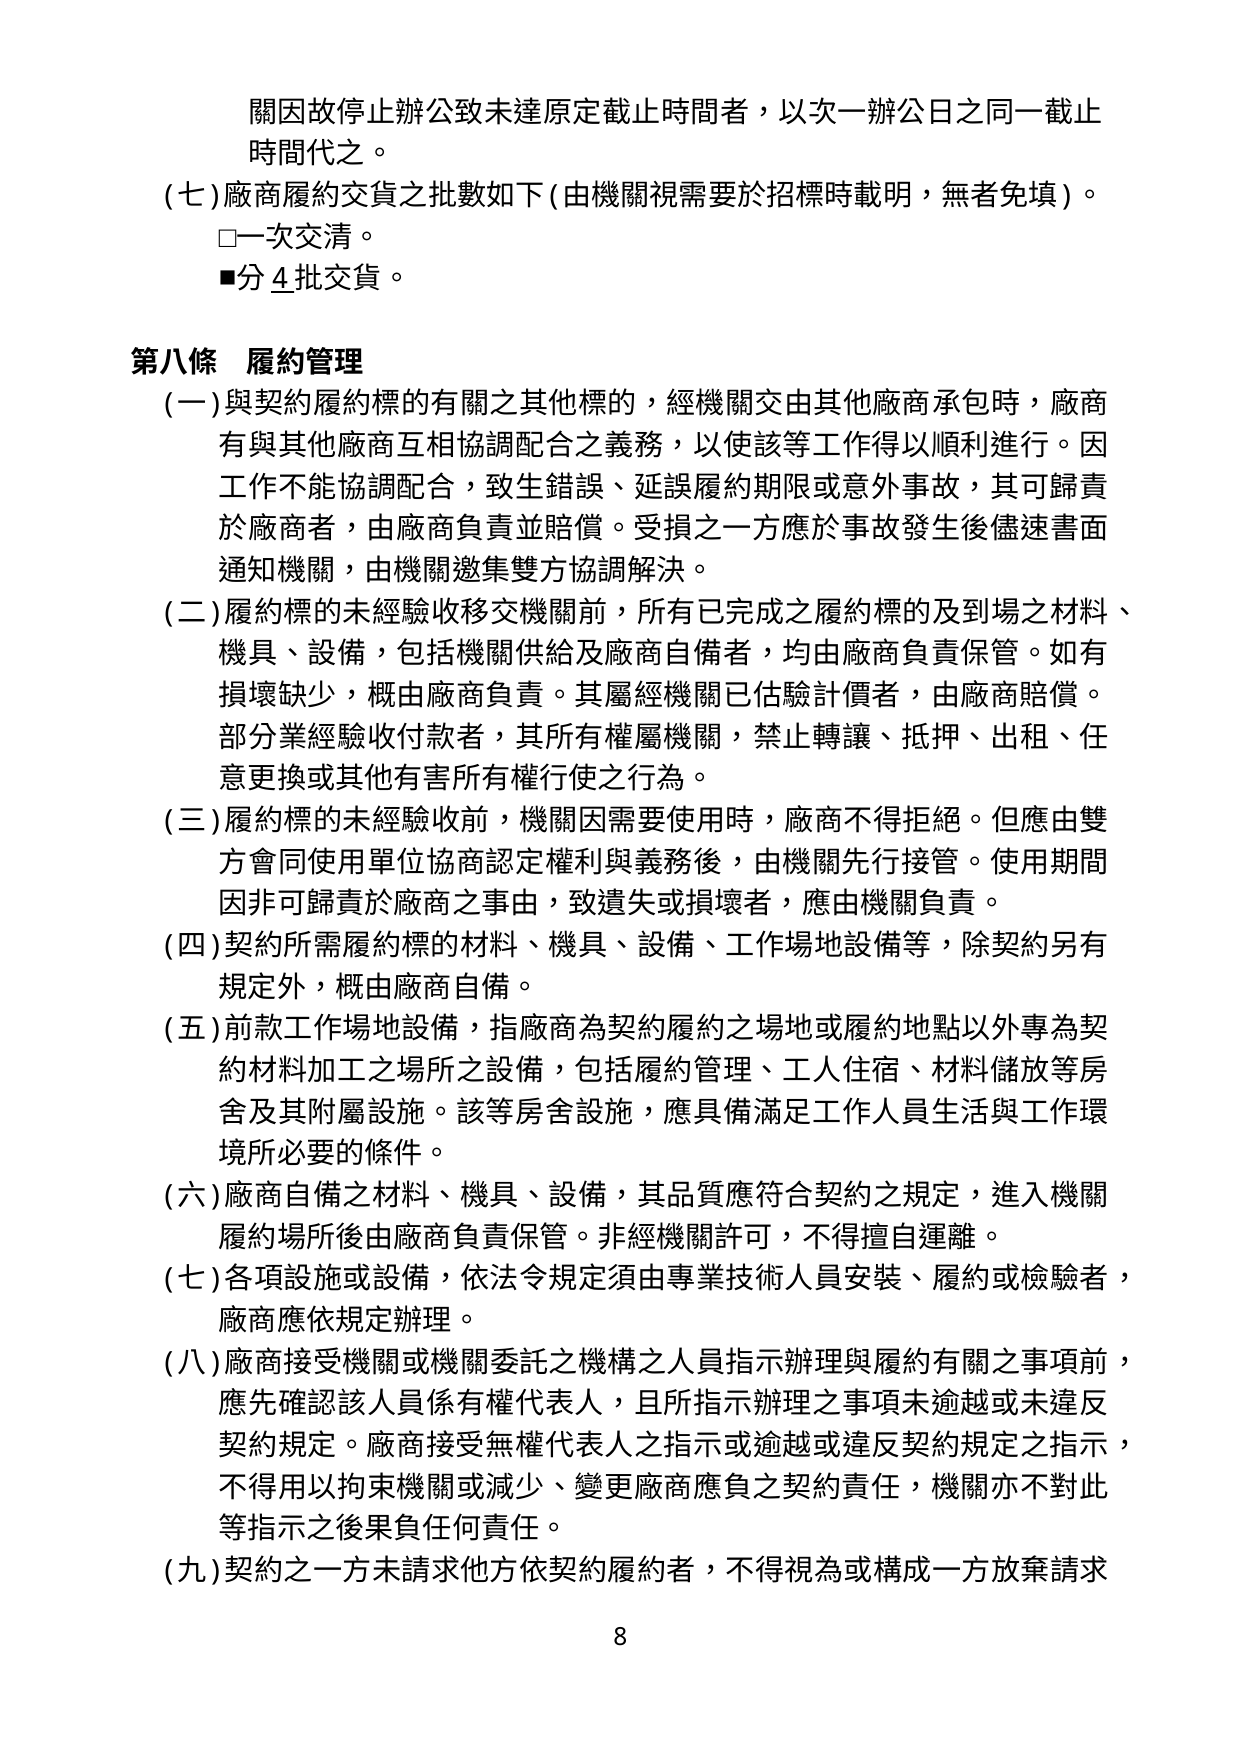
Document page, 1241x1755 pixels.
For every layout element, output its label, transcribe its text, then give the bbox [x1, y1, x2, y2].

text (六)廠商自備之材料、機具、設備，其品質應符合契約之規定，進入機關履約場所後由廠商負責保管。非經機關許可，不得擅自運離。 [159, 1172, 1110, 1255]
text (一)與契約履約標的有關之其他標的，經機關交由其他廠商承包時，廠商有與其他廠商互相協調配合之義務，以使該等工作得以順利進行。因工作不能協調配合，致生錯誤、延誤履約期限或意外事故，其可歸責於廠商者，由廠商負責並賠償。受損之一方應於事故發生後儘速書面通知機關，由機關邀集雙方協調解決。 [159, 380, 1110, 589]
text (五)前款工作場地設備，指廠商為契約履約之場地或履約地點以外專為契約材料加工之場所之設備，包括履約管理、工人住宿、材料儲放等房舍及其附屬設施。該等房舍設施，應具備滿足工作人員生活與工作環境所必要的條件。 [159, 1005, 1110, 1172]
text (七)各項設施或設備，依法令規定須由專業技術人員安裝、履約或檢驗者，廠商應依規定辦理。 [159, 1255, 1110, 1339]
text (八)廠商接受機關或機關委託之機構之人員指示辦理與履約有關之事項前，應先確認該人員係有權代表人，且所指示辦理之事項未逾越或未違反契約規定。廠商接受無權代表人之指示或逾越或違反契約規定之指示，不得用以拘束機關或減少、變更廠商應負之契約責任，機關亦不對此等指示之後果負任何責任。 [159, 1339, 1110, 1547]
text (二)履約標的未經驗收移交機關前，所有已完成之履約標的及到場之材料、機具、設備，包括機關供給及廠商自備者，均由廠商負責保管。如有損壞缺少，概由廠商負責。其屬經機關已估驗計價者，由廠商賠償。部分業經驗收付款者，其所有權屬機關，禁止轉讓、抵押、出租、任意更換或其他有害所有權行使之行為。 [159, 589, 1110, 797]
text ■分4批交貨。 [218, 255, 1104, 297]
text (九)契約之一方未請求他方依契約履約者，不得視為或構成一方放棄請求 [159, 1547, 1110, 1589]
text (三)履約標的未經驗收前，機關因需要使用時，廠商不得拒絕。但應由雙方會同使用單位協商認定權利與義務後，由機關先行接管。使用期間因非可歸責於廠商之事由，致遺失或損壞者，應由機關負責。 [159, 797, 1110, 922]
text □一次交清。 [218, 214, 1104, 255]
text 第八條 履約管理 [130, 339, 1110, 380]
text 關因故停止辦公致未達原定截止時間者，以次一辦公日之同一截止時間代之。 [218, 89, 1104, 172]
text (四)契約所需履約標的材料、機具、設備、工作場地設備等，除契約另有規定外，概由廠商自備。 [159, 922, 1110, 1005]
text (七)廠商履約交貨之批數如下(由機關視需要於招標時載明，無者免填)。 [159, 172, 1110, 214]
